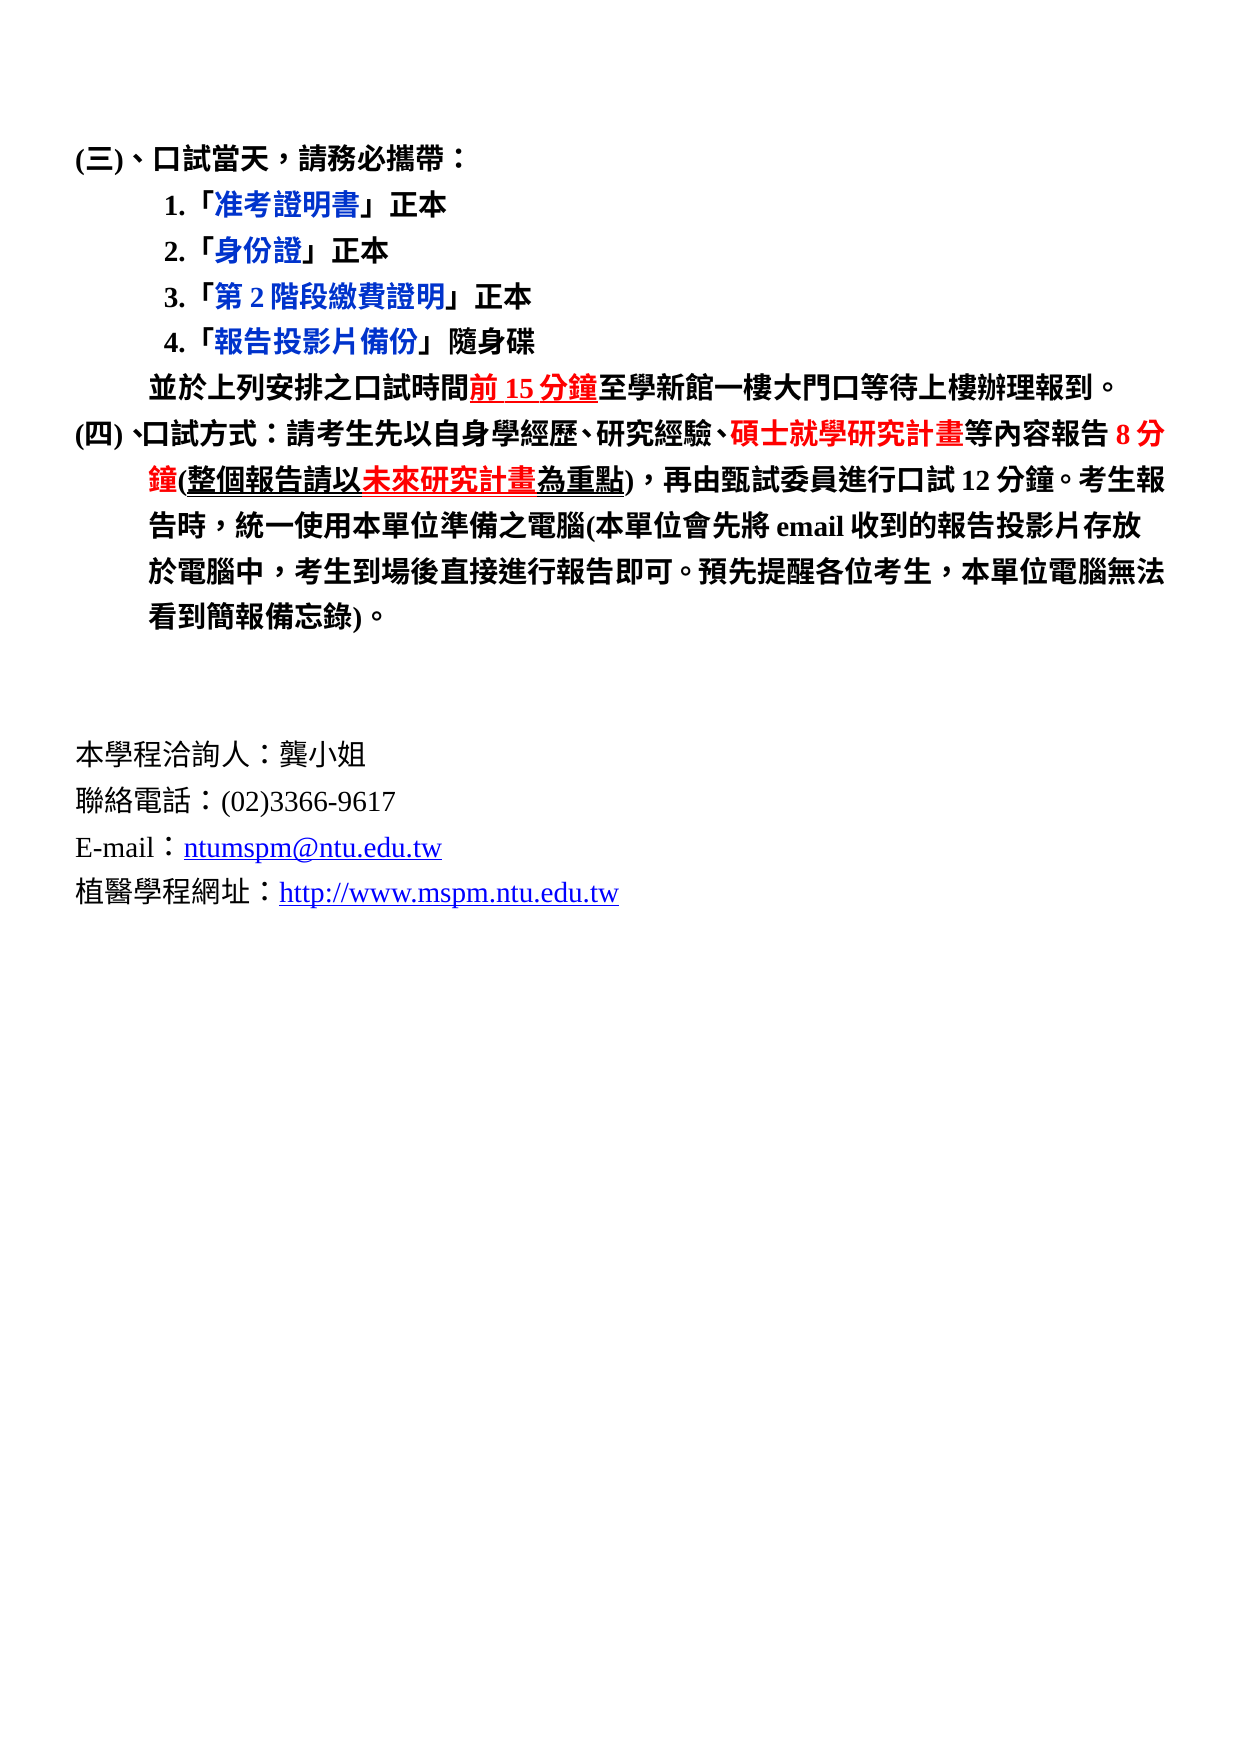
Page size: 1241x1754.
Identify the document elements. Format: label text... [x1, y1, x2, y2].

text 1.「准考證明書」正本 [163, 179, 1165, 224]
text (三)、口試當天，請務必攜帶： [75, 133, 1165, 179]
text 3.「第2階段繳費證明」正本 [163, 270, 1165, 316]
text 本學程洽詢人：龔小姐 [75, 729, 1165, 774]
text 4.「報告投影片備份」隨身碟 [163, 316, 1165, 362]
text 並於上列安排之口試時間前15分鐘至學新館一樓大門口等待上樓辦理報到。 [149, 362, 1165, 408]
text (四)、口試方式：請考生先以自身學經歷、研究經驗、碩士就學研究計畫等內容報告8分鐘(整個報告請以未來研究計畫為重點)，再由甄試委員進行口試12分鐘。考生報告時，統一使用本單位準備之電腦(本單位會先將email收到的報告投影片存放於電腦中，考生到場後直接進行報告即可。預先提醒各位考生，本單位電腦無法看到簡報備忘錄)。 [74, 408, 1165, 637]
text 植醫學程網址：http://www.mspm.ntu.edu.tw [75, 866, 1165, 912]
text 2.「身份證」正本 [163, 224, 1165, 270]
text E-mail：ntumspm@ntu.edu.tw [75, 820, 1165, 866]
text 聯絡電話：(02)3366-9617 [75, 774, 1165, 820]
